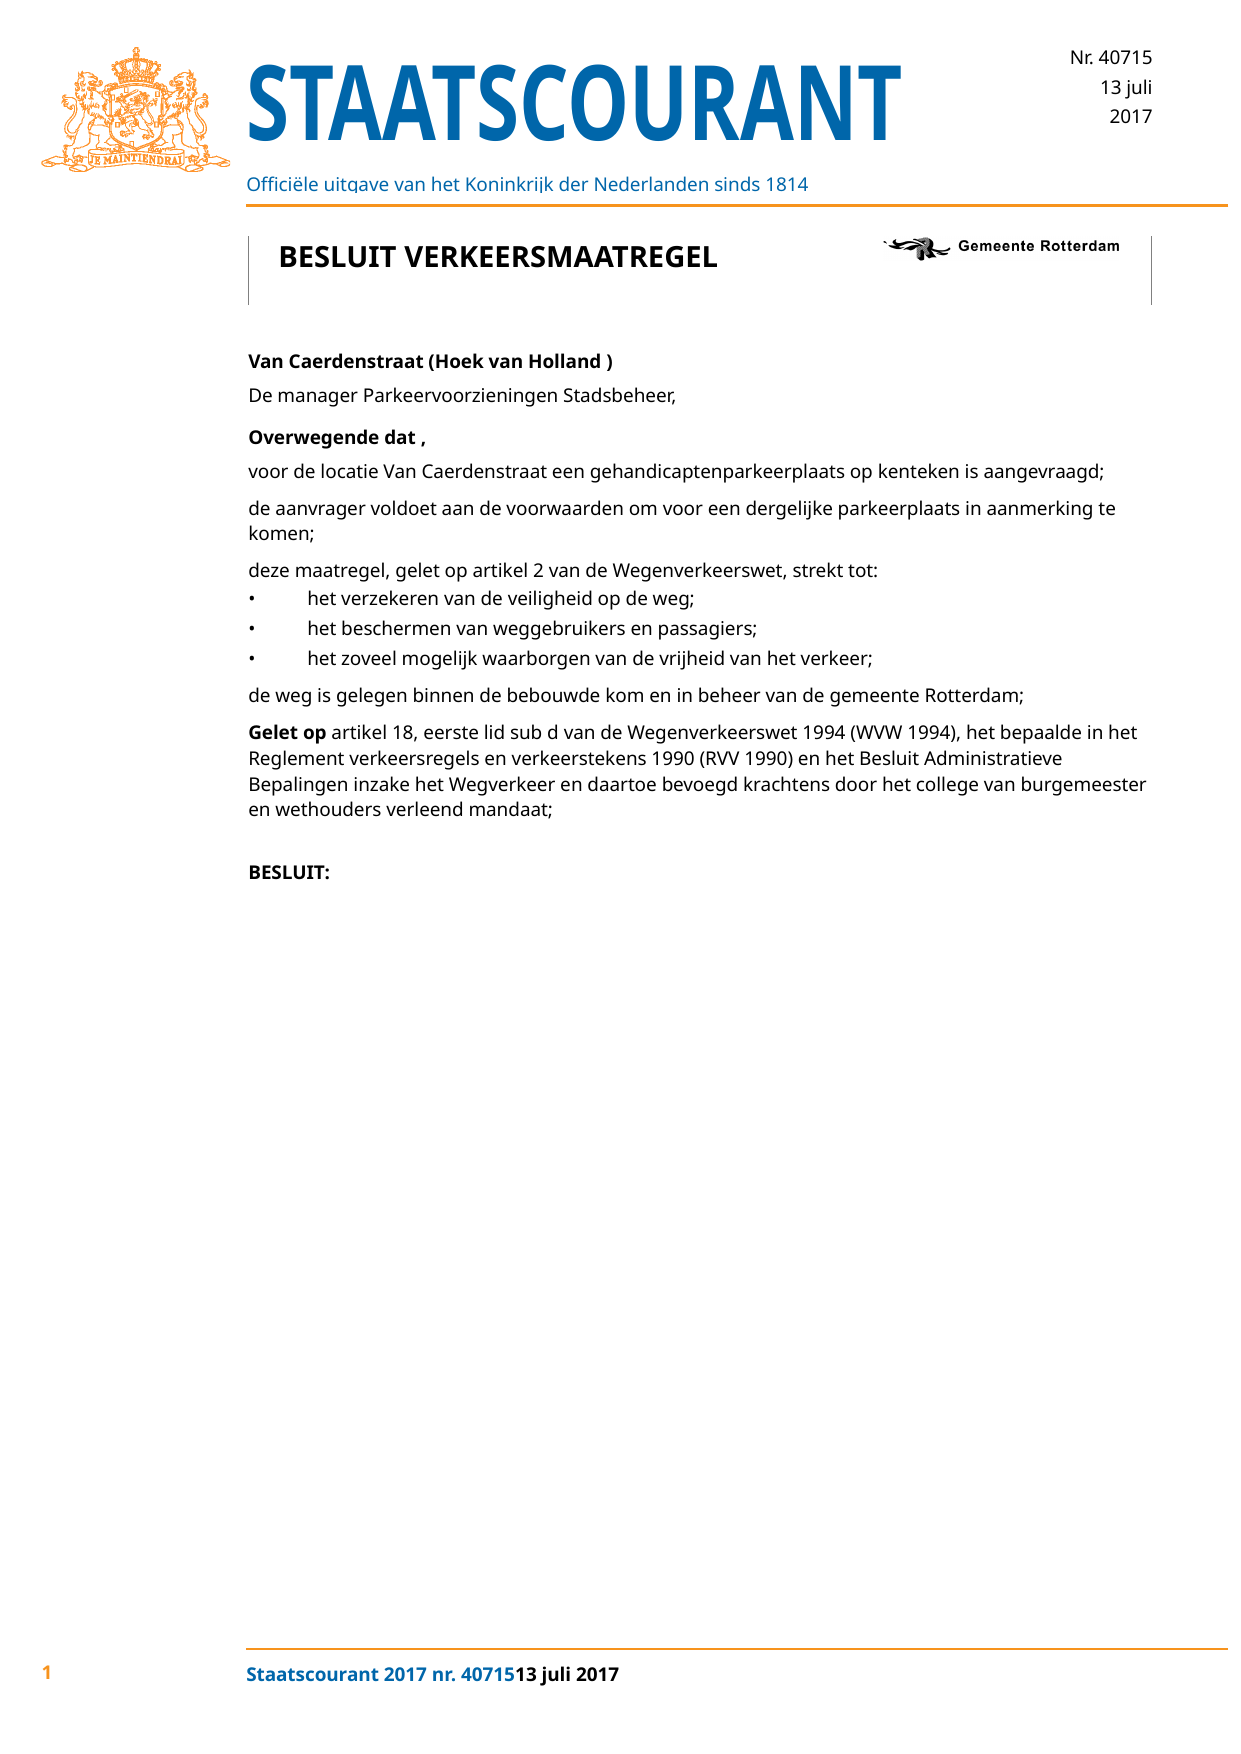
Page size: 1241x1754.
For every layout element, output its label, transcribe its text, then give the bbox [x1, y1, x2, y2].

picture [41, 47, 231, 172]
text BESLUIT: [248, 859, 1152, 885]
picture [882, 236, 1119, 261]
text de weg is gelegen binnen de bebouwde kom en in beheer van de gemeente Rotterdam; [248, 683, 1152, 708]
list het verzekeren van de veiligheid op de weg; [248, 586, 1152, 611]
text de aanvrager voldoet aan de voorwaarden om voor een dergelijke parkeerplaats in aanmerking te komen; [248, 495, 1152, 546]
list het zoveel mogelijk waarborgen van de vrijheid van het verkeer; [248, 645, 1152, 670]
table_header [850, 236, 1151, 305]
text Van Caerdenstraat (Hoek van Holland ) [248, 348, 1152, 374]
text De manager Parkeervoorzieningen Stadsbeheer, [248, 382, 1152, 408]
text Overwegende dat , [248, 424, 1152, 450]
table_header BESLUIT VERKEERSMAATREGEL [249, 236, 850, 305]
text deze maatregel, gelet op artikel 2 van de Wegenverkeerswet, strekt tot: [248, 557, 1152, 583]
list het beschermen van weggebruikers en passagiers; [248, 615, 1152, 641]
text voor de locatie Van Caerdenstraat een gehandicaptenparkeerplaats op kenteken is aangevraagd; [248, 458, 1152, 484]
text Gelet op artikel 18, eerste lid sub d van de Wegenverkeerswet 1994 (WVW 1994), het bepaalde in het Reglement verkeersregels en verkeerstekens 1990 (RVV 1990) en het Besluit Administratieve Bepalingen inzake het Wegverkeer en daartoe bevoegd krachtens door het college van burgemeester en wethouders verleend mandaat; [248, 719, 1152, 822]
